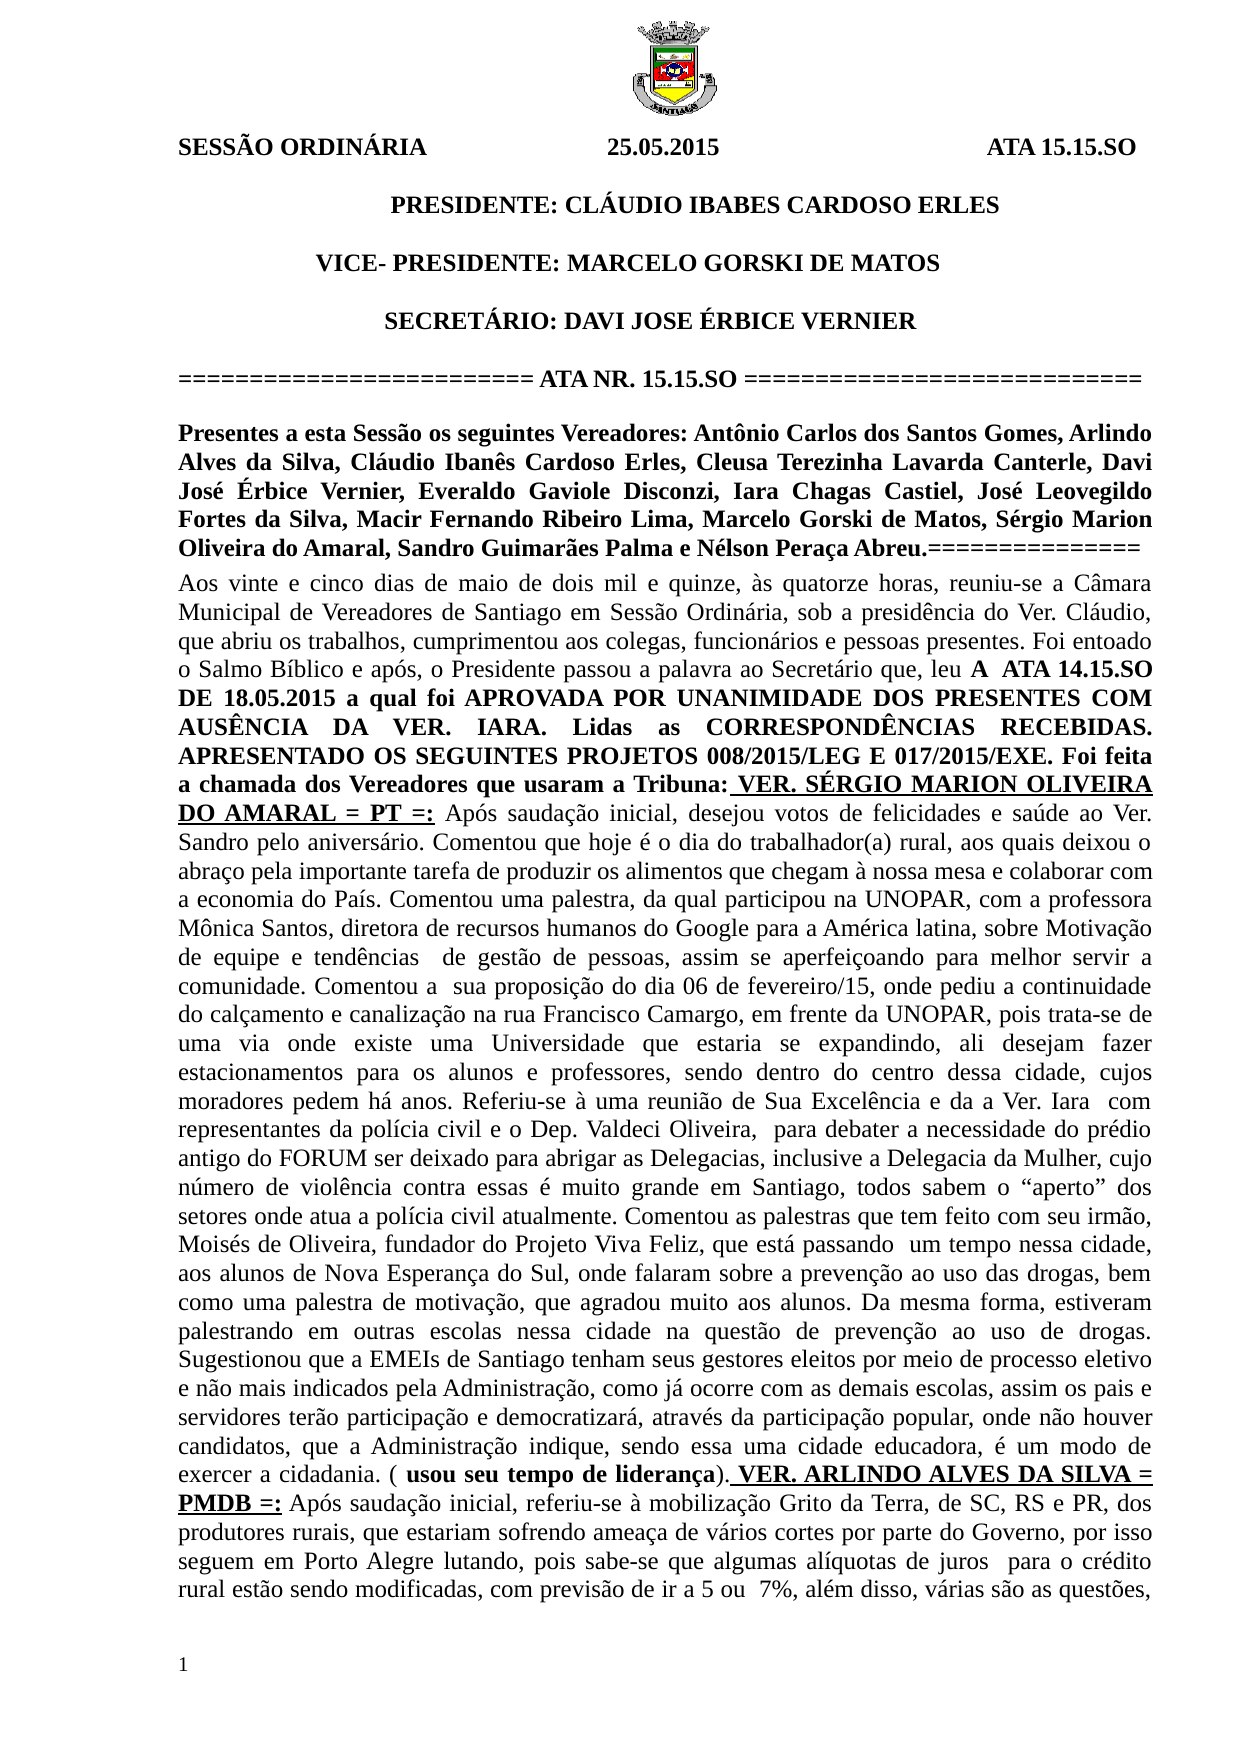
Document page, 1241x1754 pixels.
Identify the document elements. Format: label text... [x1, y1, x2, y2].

text VICE- PRESIDENTE: MARCELO GORSKI DE MATOS [178, 248, 1153, 277]
text SECRETÁRIO: DAVI JOSE ÉRBICE VERNIER [178, 306, 1153, 335]
subtitle Presentes a esta Sessão os seguintes Vereadores: Antônio Carlos dos Santos Gomes, Arlindo Alves da Silva, Cláudio Ibanês Cardoso Erles, Cleusa Terezinha Lavarda Canterle, Davi José Érbice Vernier, Everaldo Gaviole Disconzi, Iara Chagas Castiel, José Leovegildo Fortes da Silva, Macir Fernando Ribeiro Lima, Marcelo Gorski de Matos, Sérgio Marion Oliveira do Amaral, Sandro Guimarães Palma e Nélson Peraça Abreu.=============== [178, 418, 1153, 562]
text Aos vinte e cinco dias de maio de dois mil e quinze, às quatorze horas, reuniu-se a Câmara Municipal de Vereadores de Santiago em Sessão Ordinária, sob a presidência do Ver. Cláudio, que abriu os trabalhos, cumprimentou aos colegas, funcionários e pessoas presentes. Foi entoado o Salmo Bíblico e após, o Presidente passou a palavra ao Secretário que, leu A ATA 14.15.SO DE 18.05.2015 a qual foi APROVADA POR UNANIMIDADE DOS PRESENTES COM AUSÊNCIA DA VER. IARA. Lidas as CORRESPONDÊNCIAS RECEBIDAS. APRESENTADO OS SEGUINTES PROJETOS 008/2015/LEG E 017/2015/EXE. Foi feita a chamada dos Vereadores que usaram a Tribuna: VER. SÉRGIO MARION OLIVEIRA DO AMARAL = PT =: Após saudação inicial, desejou votos de felicidades e saúde ao Ver. Sandro pelo aniversário. Comentou que hoje é o dia do trabalhador(a) rural, aos quais deixou o abraço pela importante tarefa de produzir os alimentos que chegam à nossa mesa e colaborar com a economia do País. Comentou uma palestra, da qual participou na UNOPAR, com a professora Mônica Santos, diretora de recursos humanos do Google para a América latina, sobre Motivação de equipe e tendências de gestão de pessoas, assim se aperfeiçoando para melhor servir a comunidade. Comentou a sua proposição do dia 06 de fevereiro/15, onde pediu a continuidade do calçamento e canalização na rua Francisco Camargo, em frente da UNOPAR, pois trata-se de uma via onde existe uma Universidade que estaria se expandindo, ali desejam fazer estacionamentos para os alunos e professores, sendo dentro do centro dessa cidade, cujos moradores pedem há anos. Referiu-se à uma reunião de Sua Excelência e da a Ver. Iara com representantes da polícia civil e o Dep. Valdeci Oliveira, para debater a necessidade do prédio antigo do FORUM ser deixado para abrigar as Delegacias, inclusive a Delegacia da Mulher, cujo número de violência contra essas é muito grande em Santiago, todos sabem o “aperto” dos setores onde atua a polícia civil atualmente. Comentou as palestras que tem feito com seu irmão, Moisés de Oliveira, fundador do Projeto Viva Feliz, que está passando um tempo nessa cidade, aos alunos de Nova Esperança do Sul, onde falaram sobre a prevenção ao uso das drogas, bem como uma palestra de motivação, que agradou muito aos alunos. Da mesma forma, estiveram palestrando em outras escolas nessa cidade na questão de prevenção ao uso de drogas. Sugestionou que a EMEIs de Santiago tenham seus gestores eleitos por meio de processo eletivo e não mais indicados pela Administração, como já ocorre com as demais escolas, assim os pais e servidores terão participação e democratizará, através da participação popular, onde não houver candidatos, que a Administração indique, sendo essa uma cidade educadora, é um modo de exercer a cidadania. ( usou seu tempo de liderança). VER. ARLINDO ALVES DA SILVA = PMDB =: Após saudação inicial, referiu-se à mobilização Grito da Terra, de SC, RS e PR, dos produtores rurais, que estariam sofrendo ameaça de vários cortes por parte do Governo, por isso seguem em Porto Alegre lutando, pois sabe-se que algumas alíquotas de juros para o crédito rural estão sendo modificadas, com previsão de ir a 5 ou 7%, além disso, várias são as questões, [178, 568, 1153, 1603]
text PRESIDENTE: CLÁUDIO IBABES CARDOSO ERLES [178, 190, 1153, 219]
text SESSÃO ORDINÁRIA 25.05.2015 ATA 15.15.SO [178, 132, 1150, 161]
subtitle ========================= ATA NR. 15.15.SO ============================ [178, 364, 1153, 393]
